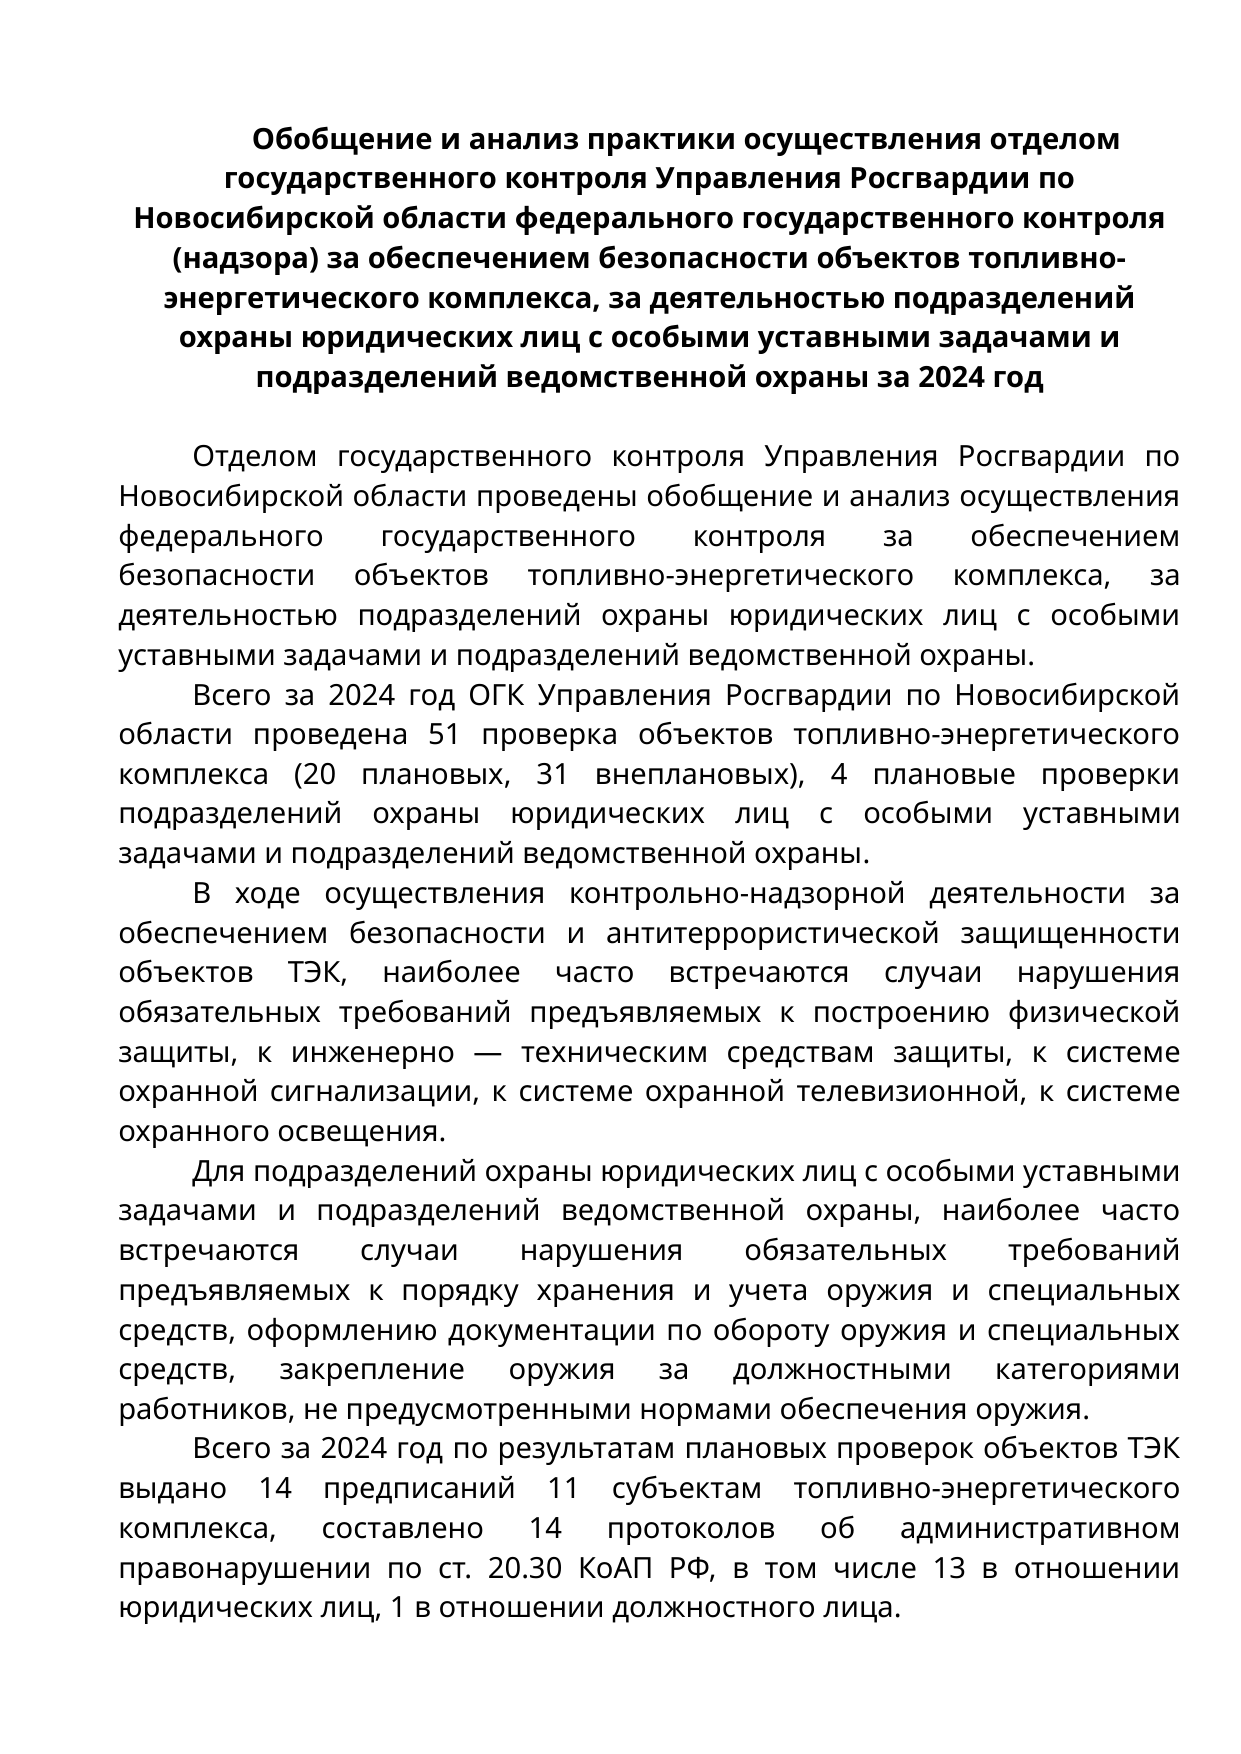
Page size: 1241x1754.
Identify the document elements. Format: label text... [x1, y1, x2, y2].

text Всего за 2024 год ОГК Управления Росгвардии по Новосибирской области проведена 51 проверка объектов топливно-энергетического комплекса (20 плановых, 31 внеплановых), 4 плановые проверки подразделений охраны юридических лиц с особыми уставными задачами и подразделений ведомственной охраны. [118, 674, 1181, 872]
text Для подразделений охраны юридических лиц с особыми уставными задачами и подразделений ведомственной охраны, наиболее часто встречаются случаи нарушения обязательных требований предъявляемых к порядку хранения и учета оружия и специальных средств, оформлению документации по обороту оружия и специальных средств, закрепление оружия за должностными категориями работников, не предусмотренными нормами обеспечения оружия. [118, 1150, 1181, 1428]
text В ходе осуществления контрольно-надзорной деятельности за обеспечением безопасности и антитеррористической защищенности объектов ТЭК, наиболее часто встречаются случаи нарушения обязательных требований предъявляемых к построению физической защиты, к инженерно — техническим средствам защиты, к системе охранной сигнализации, к системе охранной телевизионной, к системе охранного освещения. [118, 872, 1181, 1150]
text Отделом государственного контроля Управления Росгвардии по Новосибирской области проведены обобщение и анализ осуществления федерального государственного контроля за обеспечением безопасности объектов топливно-энергетического комплекса, за деятельностью подразделений охраны юридических лиц с особыми уставными задачами и подразделений ведомственной охраны. [118, 436, 1181, 674]
text Обобщение и анализ практики осуществления отделом государственного контроля Управления Росгвардии по Новосибирской области федерального государственного контроля (надзора) за обеспечением безопасности объектов топливно-энергетического комплекса, за деятельностью подразделений охраны юридических лиц с особыми уставными задачами и подразделений ведомственной охраны за 2024 год [118, 118, 1181, 396]
text Всего за 2024 год по результатам плановых проверок объектов ТЭК выдано 14 предписаний 11 субъектам топливно-энергетического комплекса, составлено 14 протоколов об административном правонарушении по ст. 20.30 КоАП РФ, в том числе 13 в отношении юридических лиц, 1 в отношении должностного лица. [118, 1428, 1181, 1626]
